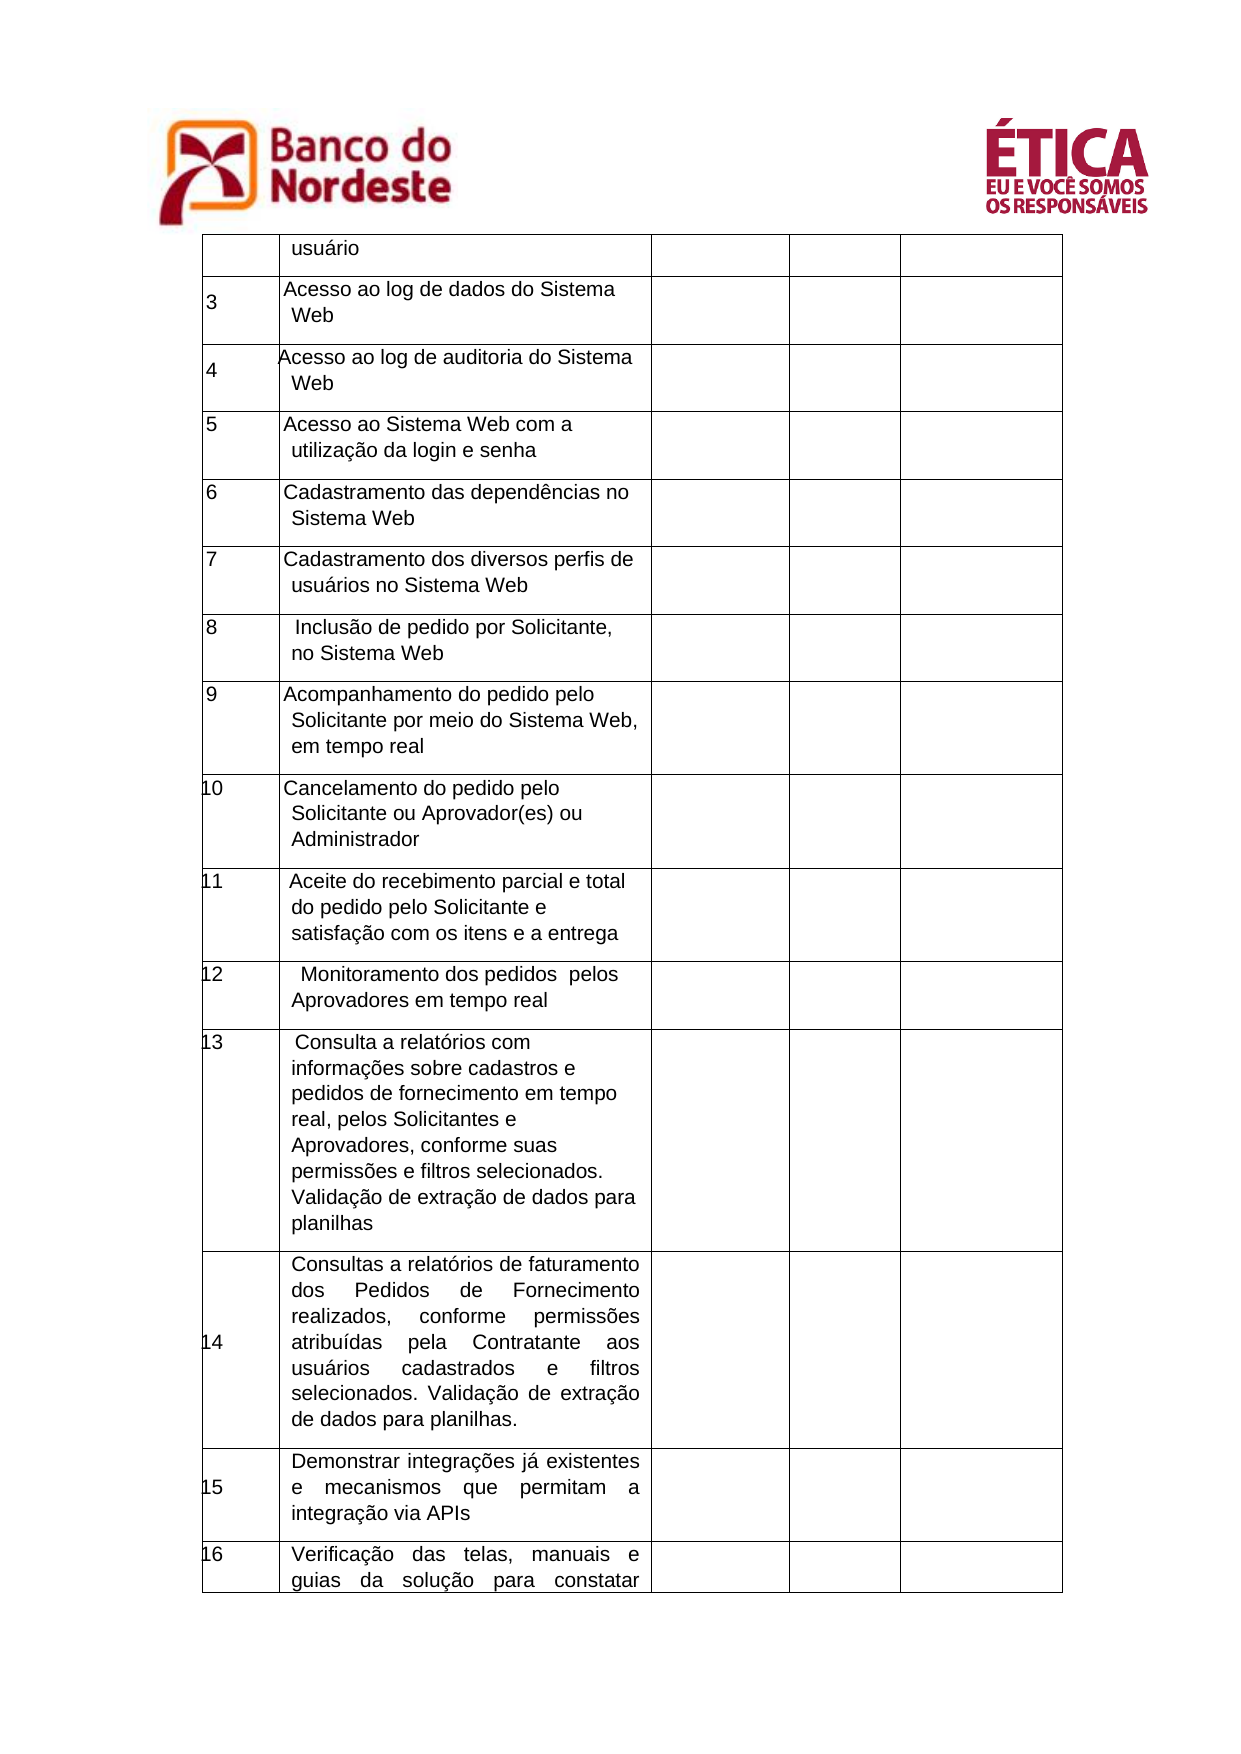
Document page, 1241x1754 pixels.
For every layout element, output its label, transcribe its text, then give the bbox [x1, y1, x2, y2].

table_cell [901, 962, 1062, 1028]
table_cell [901, 1252, 1062, 1448]
table_cell usuário [280, 235, 651, 276]
table_cell Demonstrar integrações já existentes e mecanismos que permitam a integração via APIs [280, 1449, 651, 1541]
table_cell 13 [203, 1030, 279, 1251]
table_cell Aceite do recebimento parcial e total do pedido pelo Solicitante e satisfação com os itens e a entrega [280, 869, 651, 961]
table_cell 6 [203, 480, 279, 546]
table_cell [790, 1542, 900, 1592]
table_cell [652, 412, 789, 478]
table_cell 5 [203, 412, 279, 478]
table_cell [901, 1449, 1062, 1541]
table_cell [901, 412, 1062, 478]
table_cell [652, 1252, 789, 1448]
table_cell [790, 412, 900, 478]
table_cell [652, 682, 789, 774]
table_cell [652, 547, 789, 613]
table_cell [790, 480, 900, 546]
table_cell [790, 682, 900, 774]
table_cell Acesso ao log de dados do Sistema Web [280, 277, 651, 343]
table_cell Cancelamento do pedido pelo Solicitante ou Aprovador(es) ou Administrador [280, 775, 651, 868]
table_cell [901, 480, 1062, 546]
table_cell [652, 1030, 789, 1251]
table_cell [652, 869, 789, 961]
table_cell 16 [203, 1542, 279, 1592]
table_cell [652, 480, 789, 546]
table_cell [790, 615, 900, 681]
table_cell [790, 547, 900, 613]
table_cell [790, 869, 900, 961]
table_cell [790, 1252, 900, 1448]
table_cell 7 [203, 547, 279, 613]
table_cell [901, 615, 1062, 681]
table_cell [652, 962, 789, 1028]
table_cell [790, 962, 900, 1028]
table_cell [790, 1030, 900, 1251]
table_cell [652, 615, 789, 681]
table_cell [203, 235, 279, 276]
table_cell Inclusão de pedido por Solicitante, no Sistema Web [280, 615, 651, 681]
table_cell 3 [203, 277, 279, 343]
table_cell Consulta a relatórios com informações sobre cadastros e pedidos de fornecimento em tempo real, pelos Solicitantes e Aprovadores, conforme suas permissões e filtros selecionados. Validação de extração de dados para planilhas [280, 1030, 651, 1251]
table_cell [901, 682, 1062, 774]
table_cell [790, 277, 900, 343]
table_cell Consultas a relatórios de faturamento dos Pedidos de Fornecimento realizados, conforme permissões atribuídas pela Contratante aos usuários cadastrados e filtros selecionados. Validação de extração de dados para planilhas. [280, 1252, 651, 1448]
table_cell [790, 235, 900, 276]
table_cell [652, 775, 789, 868]
table_cell Acesso ao Sistema Web com a utilização da login e senha [280, 412, 651, 478]
table_cell [652, 1449, 789, 1541]
table_cell 12 [203, 962, 279, 1028]
table_cell Acesso ao log de auditoria do Sistema Web [280, 345, 651, 411]
table_cell [901, 1030, 1062, 1251]
table_cell Acompanhamento do pedido pelo Solicitante por meio do Sistema Web, em tempo real [280, 682, 651, 774]
table_cell [790, 1449, 900, 1541]
table_cell 14 [203, 1252, 279, 1448]
table_cell Monitoramento dos pedidos pelos Aprovadores em tempo real [280, 962, 651, 1028]
table_cell 8 [203, 615, 279, 681]
table_cell 10 [203, 775, 279, 868]
table_cell [901, 869, 1062, 961]
table_cell 15 [203, 1449, 279, 1541]
table_cell Verificação das telas, manuais e guias da solução para constatar [280, 1542, 651, 1592]
table_cell Cadastramento dos diversos perfis de usuários no Sistema Web [280, 547, 651, 613]
table_cell 9 [203, 682, 279, 774]
picture [946, 101, 1189, 221]
table_cell [901, 1542, 1062, 1592]
table_cell Cadastramento das dependências no Sistema Web [280, 480, 651, 546]
picture [147, 108, 459, 235]
table_cell [652, 277, 789, 343]
table_cell [901, 235, 1062, 276]
table_cell [790, 775, 900, 868]
table_cell [901, 547, 1062, 613]
table_cell [901, 277, 1062, 343]
table_cell [652, 345, 789, 411]
table_cell [652, 235, 789, 276]
table_cell 11 [203, 869, 279, 961]
table_cell [901, 345, 1062, 411]
table_cell [790, 345, 900, 411]
table_cell [901, 775, 1062, 868]
table_cell [652, 1542, 789, 1592]
table_cell 4 [203, 345, 279, 411]
